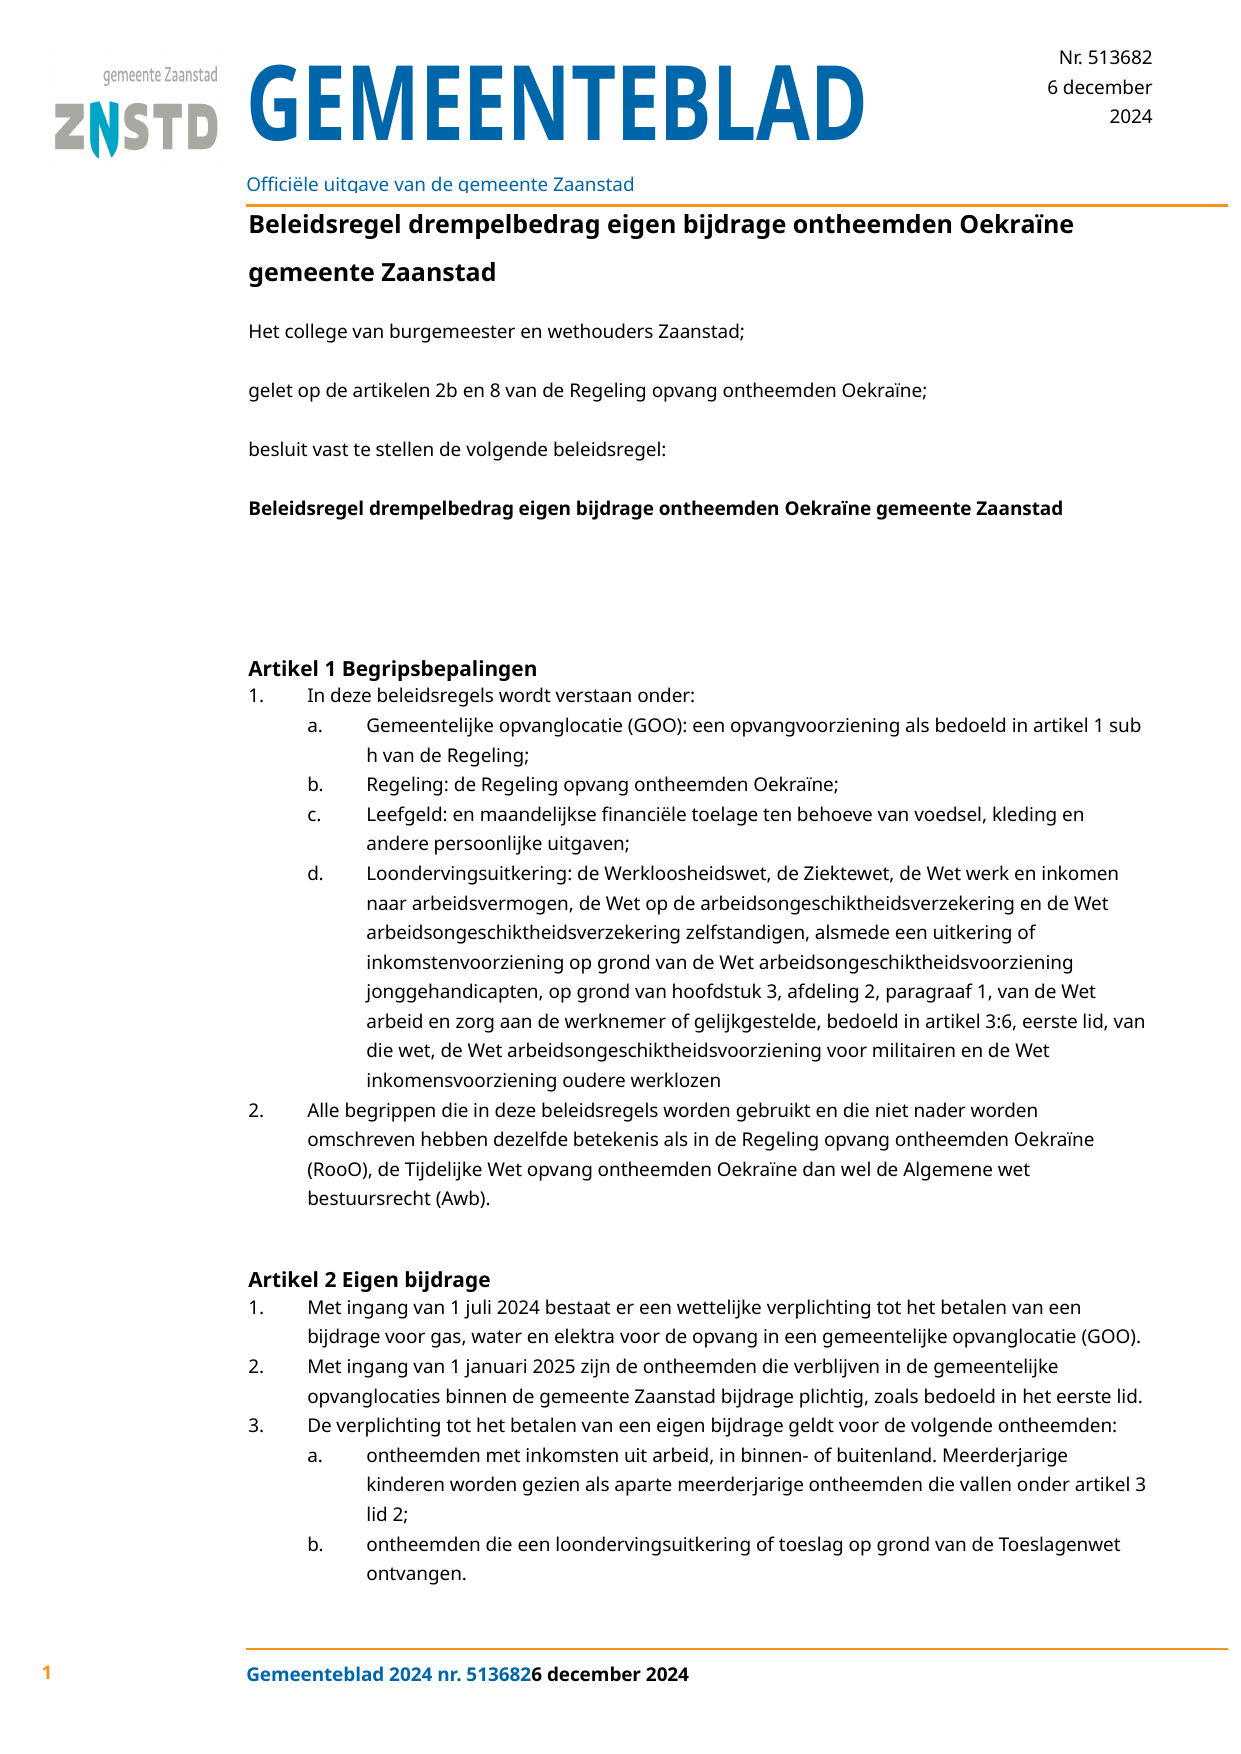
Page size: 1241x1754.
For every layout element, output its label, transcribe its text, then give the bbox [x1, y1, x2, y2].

list ontheemden met inkomsten uit arbeid, in binnen- of buitenland. Meerderjarige kinderen worden gezien als aparte meerderjarige ontheemden die vallen onder artikel 3 lid 2; [307, 1442, 1152, 1527]
list De verplichting tot het betalen van een eigen bijdrage geldt voor de volgende ontheemden: [248, 1412, 1152, 1438]
text Beleidsregel drempelbedrag eigen bijdrage ontheemden Oekraïne gemeente Zaanstad [248, 495, 1152, 521]
text Beleidsregel drempelbedrag eigen bijdrage ontheemden Oekraïne gemeente Zaanstad [248, 207, 1152, 288]
list Gemeentelijke opvanglocatie (GOO): een opvangvoorziening als bedoeld in artikel 1 sub h van de Regeling; [307, 712, 1152, 768]
list Leefgeld: en maandelijkse financiële toelage ten behoeve van voedsel, kleding en andere persoonlijke uitgaven; [307, 801, 1152, 856]
list ontheemden die een loondervingsuitkering of toeslag op grond van de Toeslagenwet ontvangen. [307, 1531, 1152, 1586]
text Artikel 1 Begripsbepalingen [248, 654, 1152, 683]
list Alle begrippen die in deze beleidsregels worden gebruikt en die niet nader worden omschreven hebben dezelfde betekenis als in de Regeling opvang ontheemden Oekraïne (RooO), de Tijdelijke Wet opvang ontheemden Oekraïne dan wel de Algemene wet bestuursrecht (Awb). [248, 1097, 1152, 1211]
list Regeling: de Regeling opvang ontheemden Oekraïne; [307, 771, 1152, 797]
text Het college van burgemeester en wethouders Zaanstad; [248, 318, 1152, 344]
picture [41, 47, 231, 172]
list Loondervingsuitkering: de Werkloosheidswet, de Ziektewet, de Wet werk en inkomen naar arbeidsvermogen, de Wet op de arbeidsongeschiktheidsverzekering en de Wet arbeidsongeschiktheidsverzekering zelfstandigen, alsmede een uitkering of inkomstenvoorziening op grond van de Wet arbeidsongeschiktheidsvoorziening jonggehandicapten, op grond van hoofdstuk 3, afdeling 2, paragraaf 1, van de Wet arbeid en zorg aan de werknemer of gelijkgestelde, bedoeld in artikel 3:6, eerste lid, van die wet, de Wet arbeidsongeschiktheidsvoorziening voor militairen en de Wet inkomensvoorziening oudere werklozen [307, 860, 1152, 1093]
list Met ingang van 1 januari 2025 zijn de ontheemden die verblijven in de gemeentelijke opvanglocaties binnen de gemeente Zaanstad bijdrage plichtig, zoals bedoeld in het eerste lid. [248, 1353, 1152, 1408]
text besluit vast te stellen de volgende beleidsregel: [248, 436, 1152, 462]
list In deze beleidsregels wordt verstaan onder: [248, 683, 1152, 708]
text gelet op de artikelen 2b en 8 van de Regeling opvang ontheemden Oekraïne; [248, 377, 1152, 403]
list Met ingang van 1 juli 2024 bestaat er een wettelijke verplichting tot het betalen van een bijdrage voor gas, water en elektra voor de opvang in een gemeentelijke opvanglocatie (GOO). [248, 1294, 1152, 1349]
text Artikel 2 Eigen bijdrage [248, 1266, 1152, 1294]
